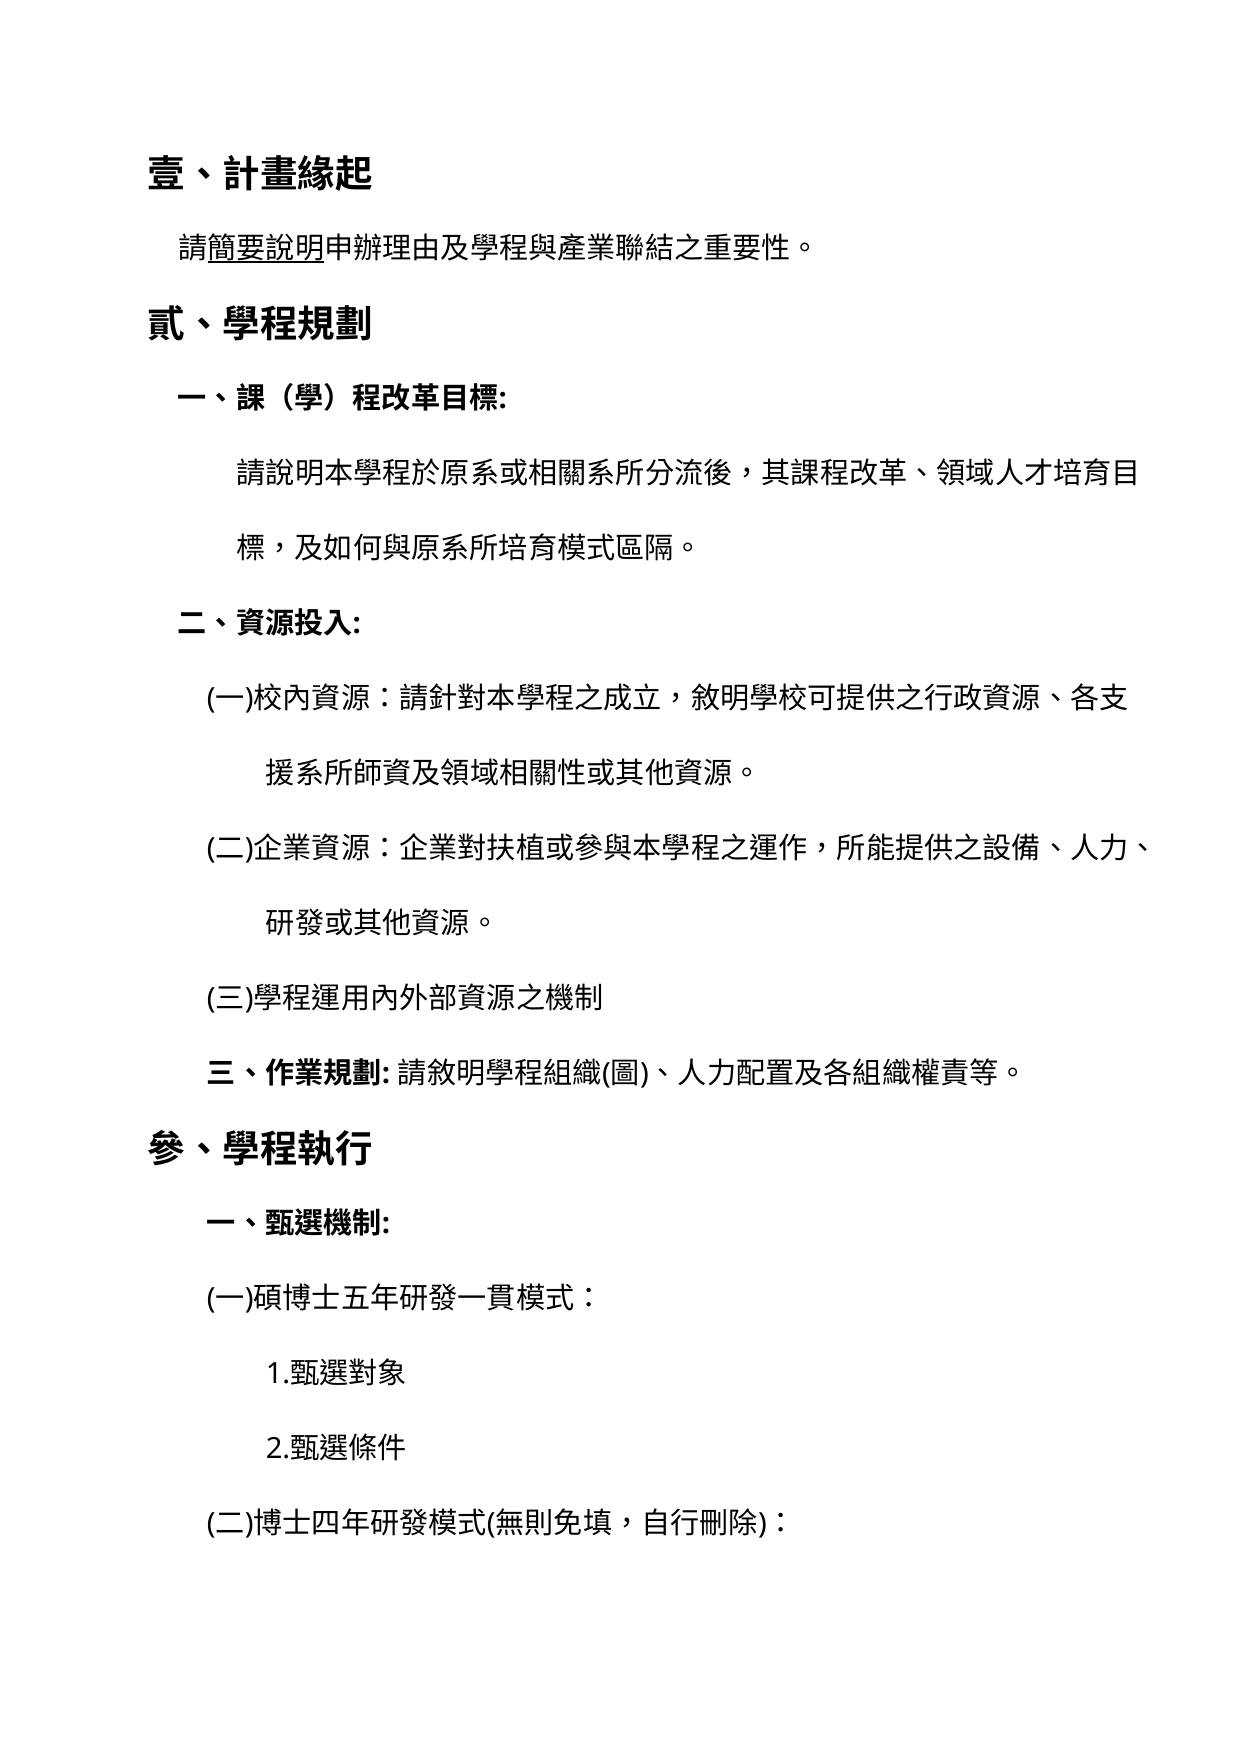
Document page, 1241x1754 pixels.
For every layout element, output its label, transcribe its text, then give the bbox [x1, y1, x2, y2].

text 貳、學程規劃 [148, 277, 1152, 352]
text 一、課（學）程改革目標: [177, 352, 1152, 427]
text 壹、計畫緣起 [148, 127, 1152, 202]
text 一、甄選機制: [207, 1177, 1152, 1252]
text 三、作業規劃: 請敘明學程組織(圖)、人力配置及各組織權責等。 [207, 1027, 1152, 1102]
text 2.甄選條件 [265, 1402, 1152, 1477]
text (二)企業資源：企業對扶植或參與本學程之運作，所能提供之設備、人力、研發或其他資源。 [207, 802, 1152, 952]
text (一)校內資源：請針對本學程之成立，敘明學校可提供之行政資源、各支援系所師資及領域相關性或其他資源。 [207, 652, 1152, 802]
text 參、學程執行 [148, 1102, 1152, 1177]
text 二、資源投入: [177, 577, 1152, 652]
text (一)碩博士五年研發一貫模式： [207, 1252, 1152, 1327]
text 請簡要說明申辦理由及學程與產業聯結之重要性。 [148, 202, 1152, 277]
text 請說明本學程於原系或相關系所分流後，其課程改革、領域人才培育目標，及如何與原系所培育模式區隔。 [236, 427, 1152, 577]
text (二)博士四年研發模式(無則免填，自行刪除)： [207, 1477, 1152, 1552]
text (三)學程運用內外部資源之機制 [207, 952, 1152, 1027]
text 1.甄選對象 [265, 1327, 1152, 1402]
